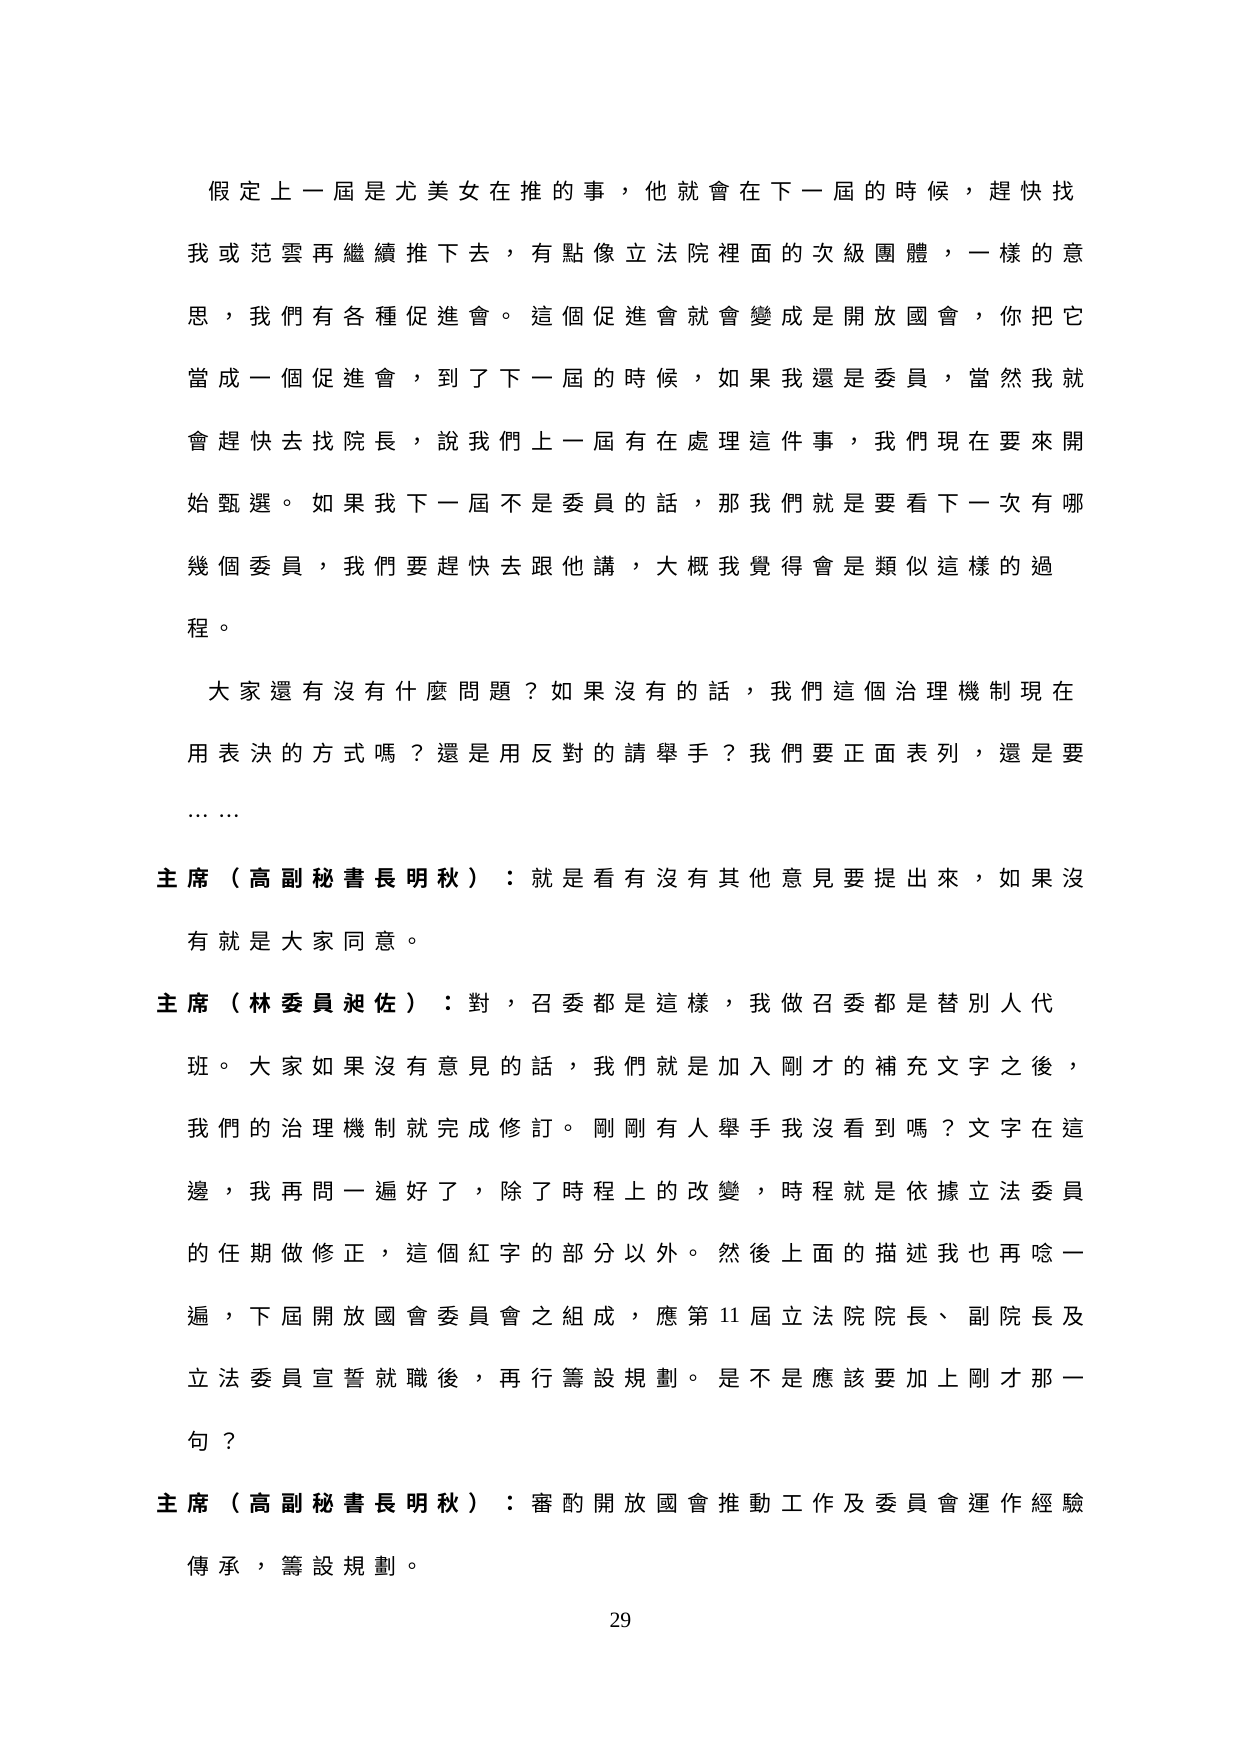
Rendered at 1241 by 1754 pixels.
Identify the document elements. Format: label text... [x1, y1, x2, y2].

text 主席（高副秘書長明秋）：審酌開放國會推動工作及委員會運作經驗傳承，籌設規劃。 [151, 1471, 1089, 1596]
text 大家還有沒有什麼問題？如果沒有的話，我們這個治理機制現在用表決的方式嗎？還是用反對的請舉手？我們要正面表列，還是要…… [173, 658, 1089, 846]
text 主席（高副秘書長明秋）：就是看有沒有其他意見要提出來，如果沒有就是大家同意。 [151, 846, 1089, 971]
text 假定上一屆是尤美女在推的事，他就會在下一屆的時候，趕快找我或范雲再繼續推下去，有點像立法院裡面的次級團體，一樣的意思，我們有各種促進會。這個促進會就會變成是開放國會，你把它當成一個促進會，到了下一屆的時候，如果我還是委員，當然我就會趕快去找院長，說我們上一屆有在處理這件事，我們現在要來開始甄選。如果我下一屆不是委員的話，那我們就是要看下一次有哪幾個委員，我們要趕快去跟他講，大概我覺得會是類似這樣的過程。 [173, 158, 1089, 658]
text 主席（林委員昶佐）：對，召委都是這樣，我做召委都是替別人代班。大家如果沒有意見的話，我們就是加入剛才的補充文字之後，我們的治理機制就完成修訂。剛剛有人舉手我沒看到嗎？文字在這邊，我再問一遍好了，除了時程上的改變，時程就是依據立法委員的任期做修正，這個紅字的部分以外。然後上面的描述我也再唸一遍，下屆開放國會委員會之組成，應第11屆立法院院長、副院長及立法委員宣誓就職後，再行籌設規劃。是不是應該要加上剛才那一句？ [151, 971, 1089, 1471]
